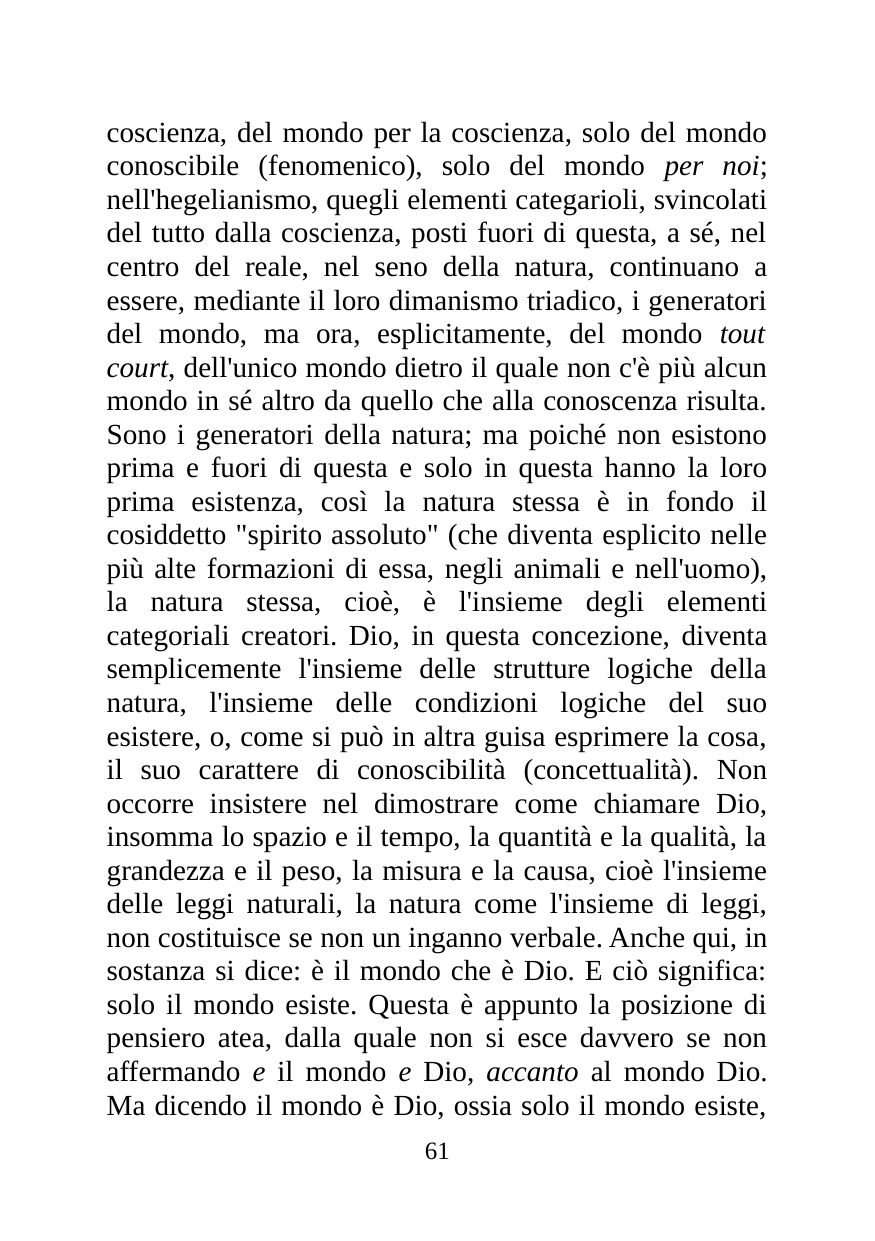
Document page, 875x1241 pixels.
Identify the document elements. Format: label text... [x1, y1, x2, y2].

text coscienza, del mondo per la coscienza, solo del mondo conoscibile (fenomenico), solo del mondo per noi; nell'hegelianismo, quegli elementi categarioli, svincolati del tutto dalla coscienza, posti fuori di questa, a sé, nel centro del reale, nel seno della natura, continuano a essere, mediante il loro dimanismo triadico, i generatori del mondo, ma ora, esplicitamente, del mondo tout court, dell'unico mondo dietro il quale non c'è più alcun mondo in sé altro da quello che alla conoscenza risulta. Sono i generatori della natura; ma poiché non esistono prima e fuori di questa e solo in questa hanno la loro prima esistenza, così la natura stessa è in fondo il cosiddetto "spirito assoluto" (che diventa esplicito nelle più alte formazioni di essa, negli animali e nell'uomo), la natura stessa, cioè, è l'insieme degli elementi categoriali creatori. Dio, in questa concezione, diventa semplicemente l'insieme delle strutture logiche della natura, l'insieme delle condizioni logiche del suo esistere, o, come si può in altra guisa esprimere la cosa, il suo carattere di conoscibilità (concettualità). Non occorre insistere nel dimostrare come chiamare Dio, insomma lo spazio e il tempo, la quantità e la qualità, la grandezza e il peso, la misura e la causa, cioè l'insieme delle leggi naturali, la natura come l'insieme di leggi, non costituisce se non un inganno verbale. Anche qui, in sostanza si dice: è il mondo che è Dio. E ciò significa: solo il mondo esiste. Questa è appunto la posizione di pensiero atea, dalla quale non si esce davvero se non affermando e il mondo e Dio, accanto al mondo Dio. Ma dicendo il mondo è Dio, ossia solo il mondo esiste, [106, 115, 768, 1121]
